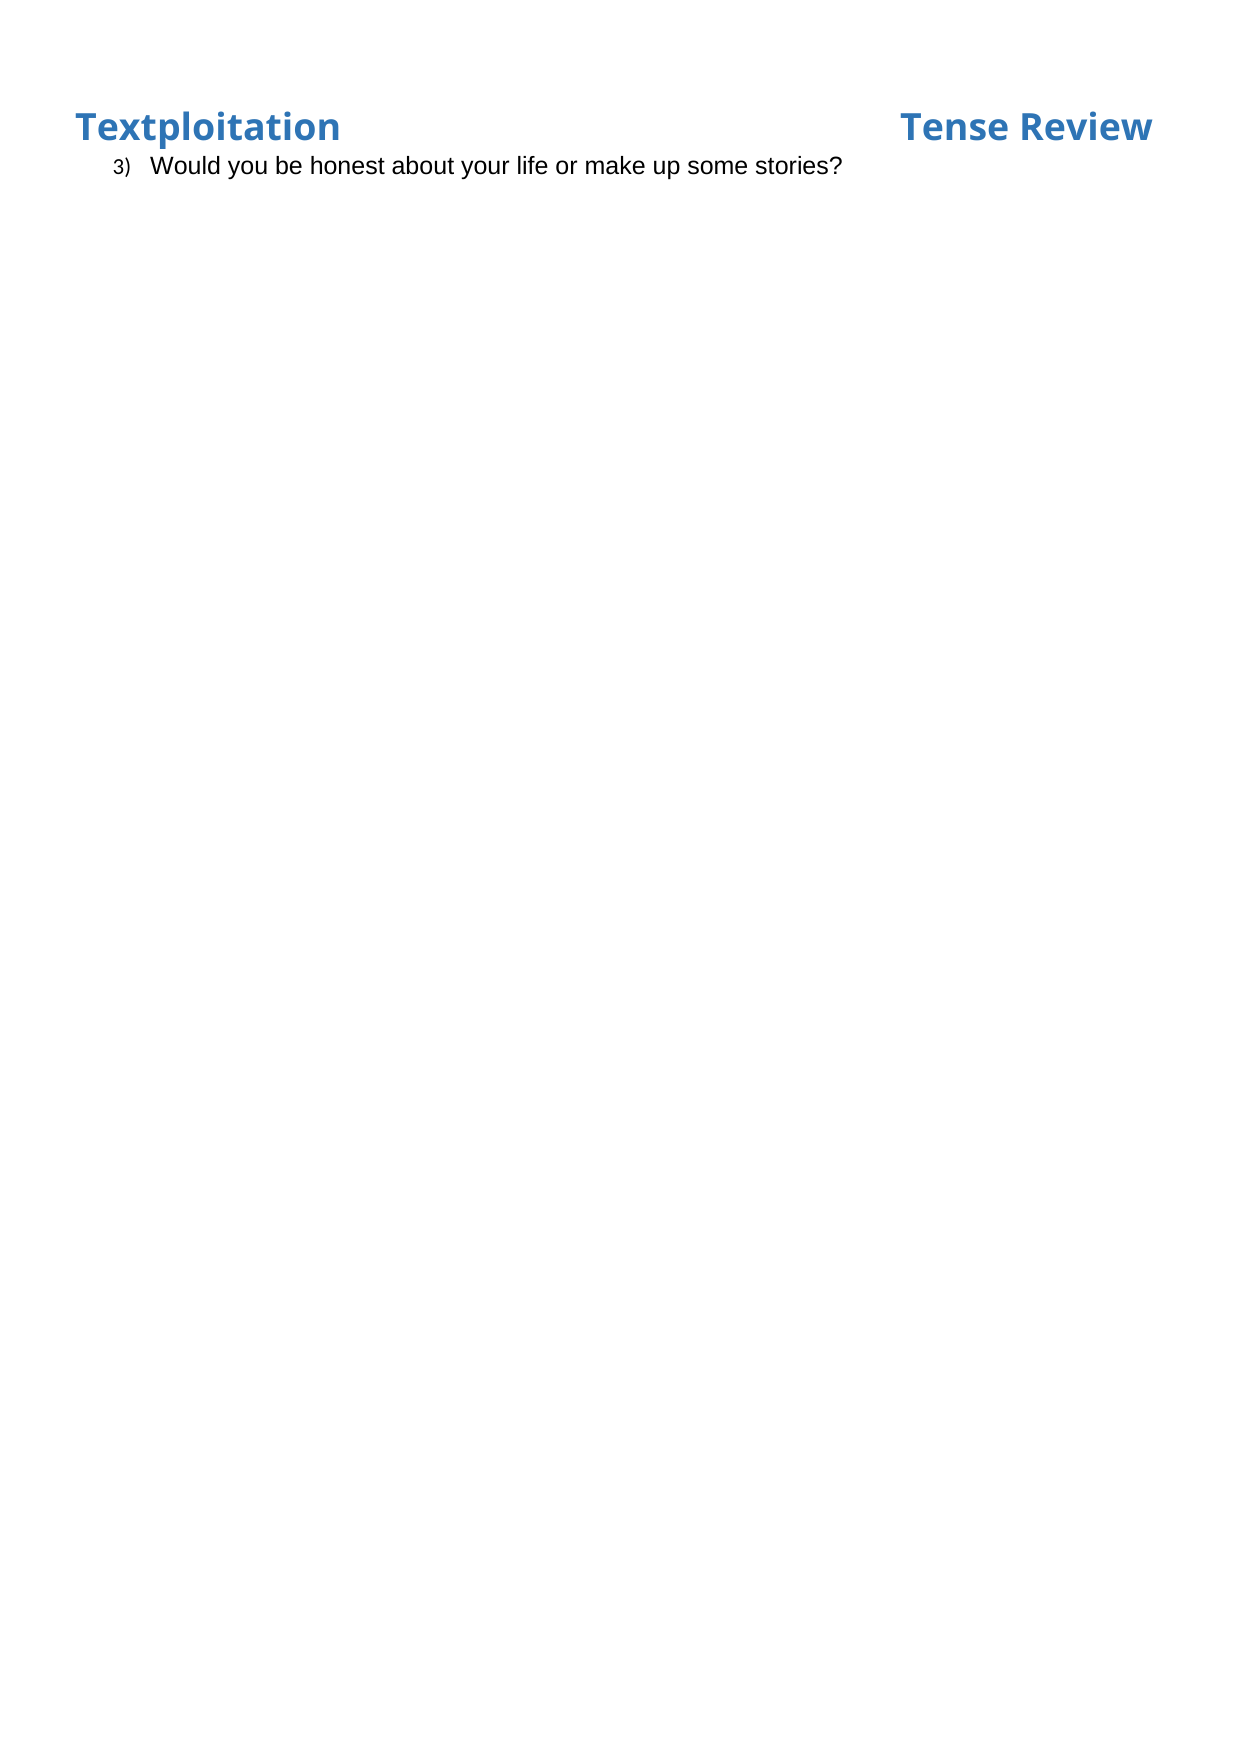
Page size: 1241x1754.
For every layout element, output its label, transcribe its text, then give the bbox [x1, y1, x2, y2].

list Would you be honest about your life or make up some stories? [112, 151, 1165, 180]
